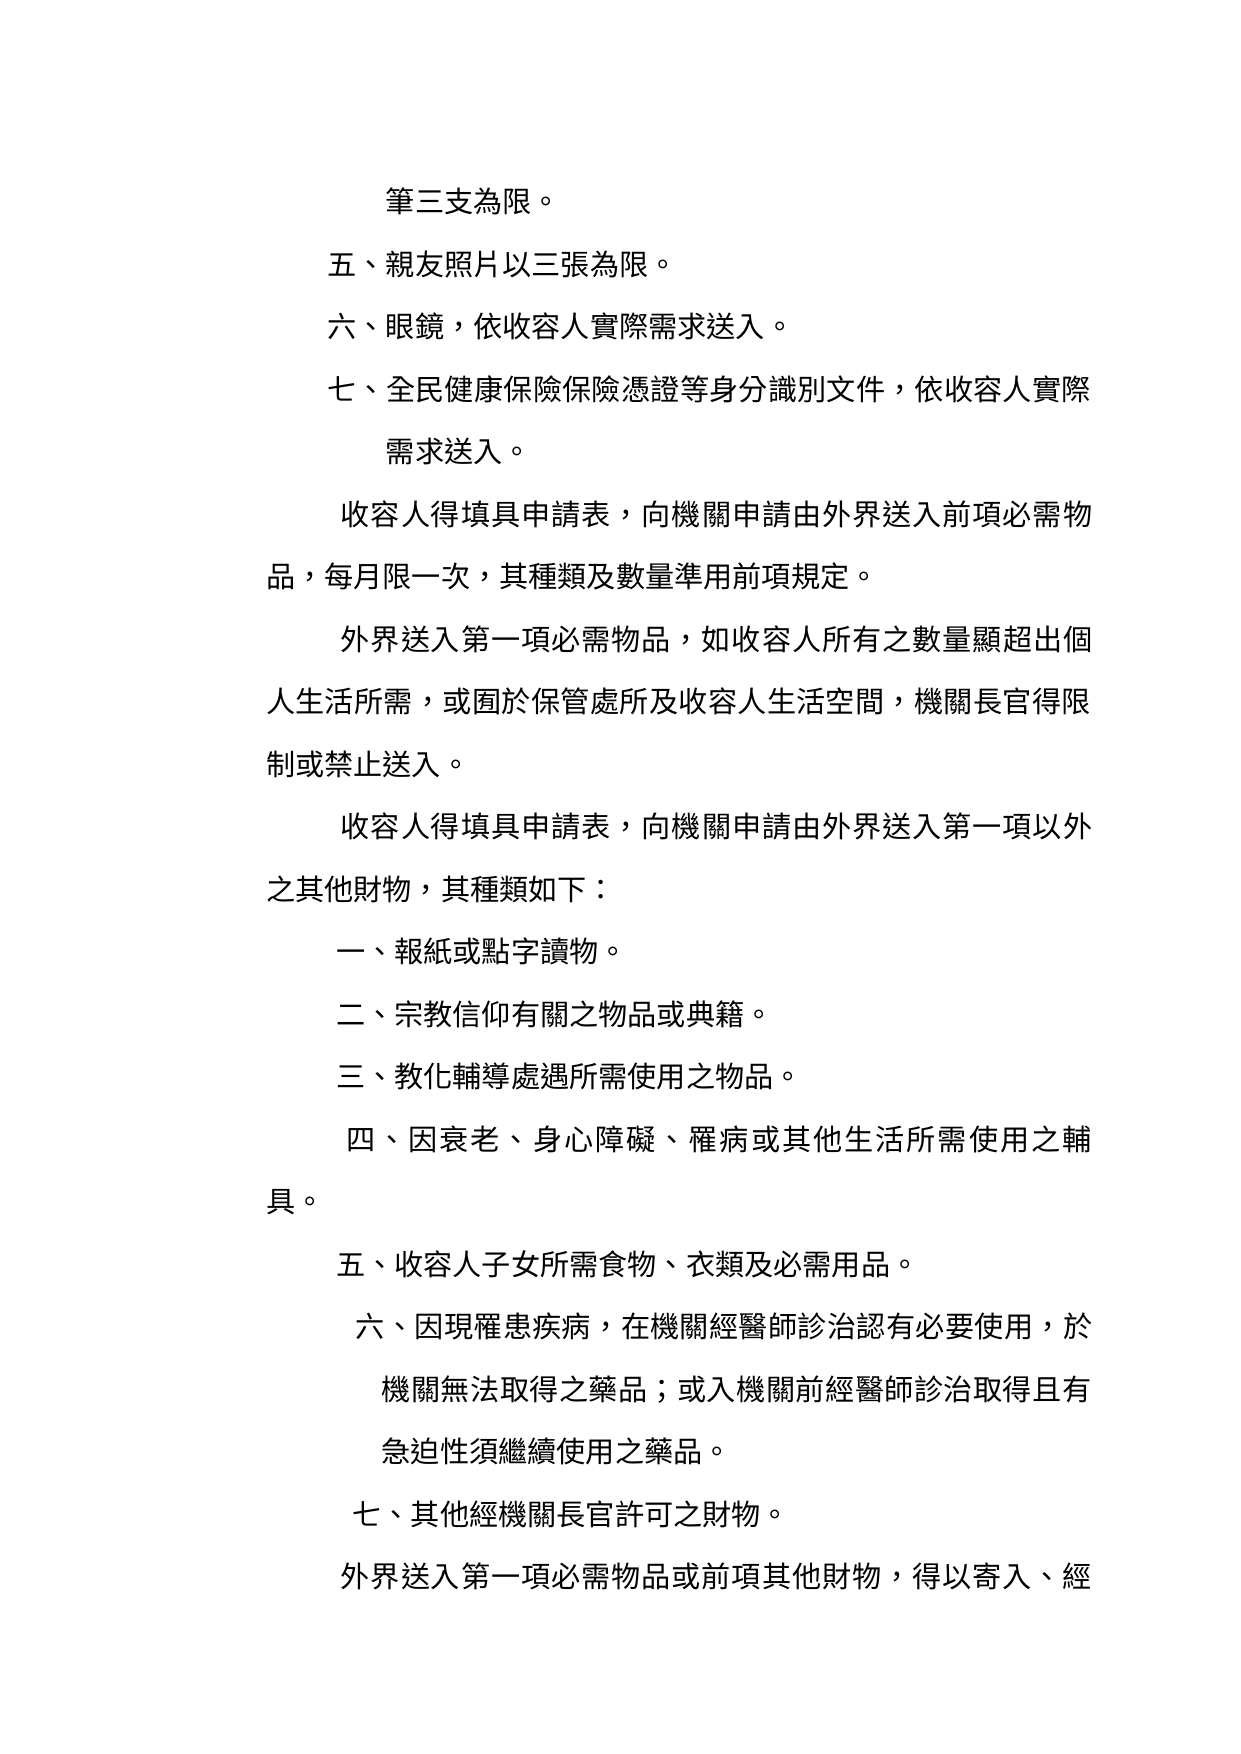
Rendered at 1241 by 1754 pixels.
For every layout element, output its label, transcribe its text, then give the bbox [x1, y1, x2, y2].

text 五、收容人子女所需食物、衣類及必需用品。 [266, 1221, 1092, 1283]
text 七、其他經機關長官許可之財物。 [177, 1471, 1092, 1533]
text 七、全民健康保險保險憑證等身分識別文件，依收容人實際需求送入。 [327, 346, 1092, 471]
text 四、因衰老、身心障礙、罹病或其他生活所需使用之輔具。 [266, 1096, 1092, 1221]
text 收容人得填具申請表，向機關申請由外界送入第一項以外之其他財物，其種類如下： [266, 783, 1092, 908]
text 三、教化輔導處遇所需使用之物品。 [266, 1033, 1092, 1096]
text 六、因現罹患疾病，在機關經醫師診治認有必要使用，於機關無法取得之藥品；或入機關前經醫師診治取得且有急迫性須繼續使用之藥品。 [177, 1283, 1092, 1471]
text 外界送入第一項必需物品，如收容人所有之數量顯超出個人生活所需，或囿於保管處所及收容人生活空間，機關長官得限制或禁止送入。 [266, 596, 1092, 783]
text 五、親友照片以三張為限。 [327, 221, 1092, 283]
text 外界送入第一項必需物品或前項其他財物，得以寄入、經 [266, 1533, 1092, 1596]
text 筆三支為限。 [327, 158, 1092, 221]
text 一、報紙或點字讀物。 [266, 908, 1092, 971]
text 六、眼鏡，依收容人實際需求送入。 [327, 283, 1092, 346]
text 收容人得填具申請表，向機關申請由外界送入前項必需物品，每月限一次，其種類及數量準用前項規定。 [266, 471, 1092, 596]
text 二、宗教信仰有關之物品或典籍。 [266, 971, 1092, 1033]
